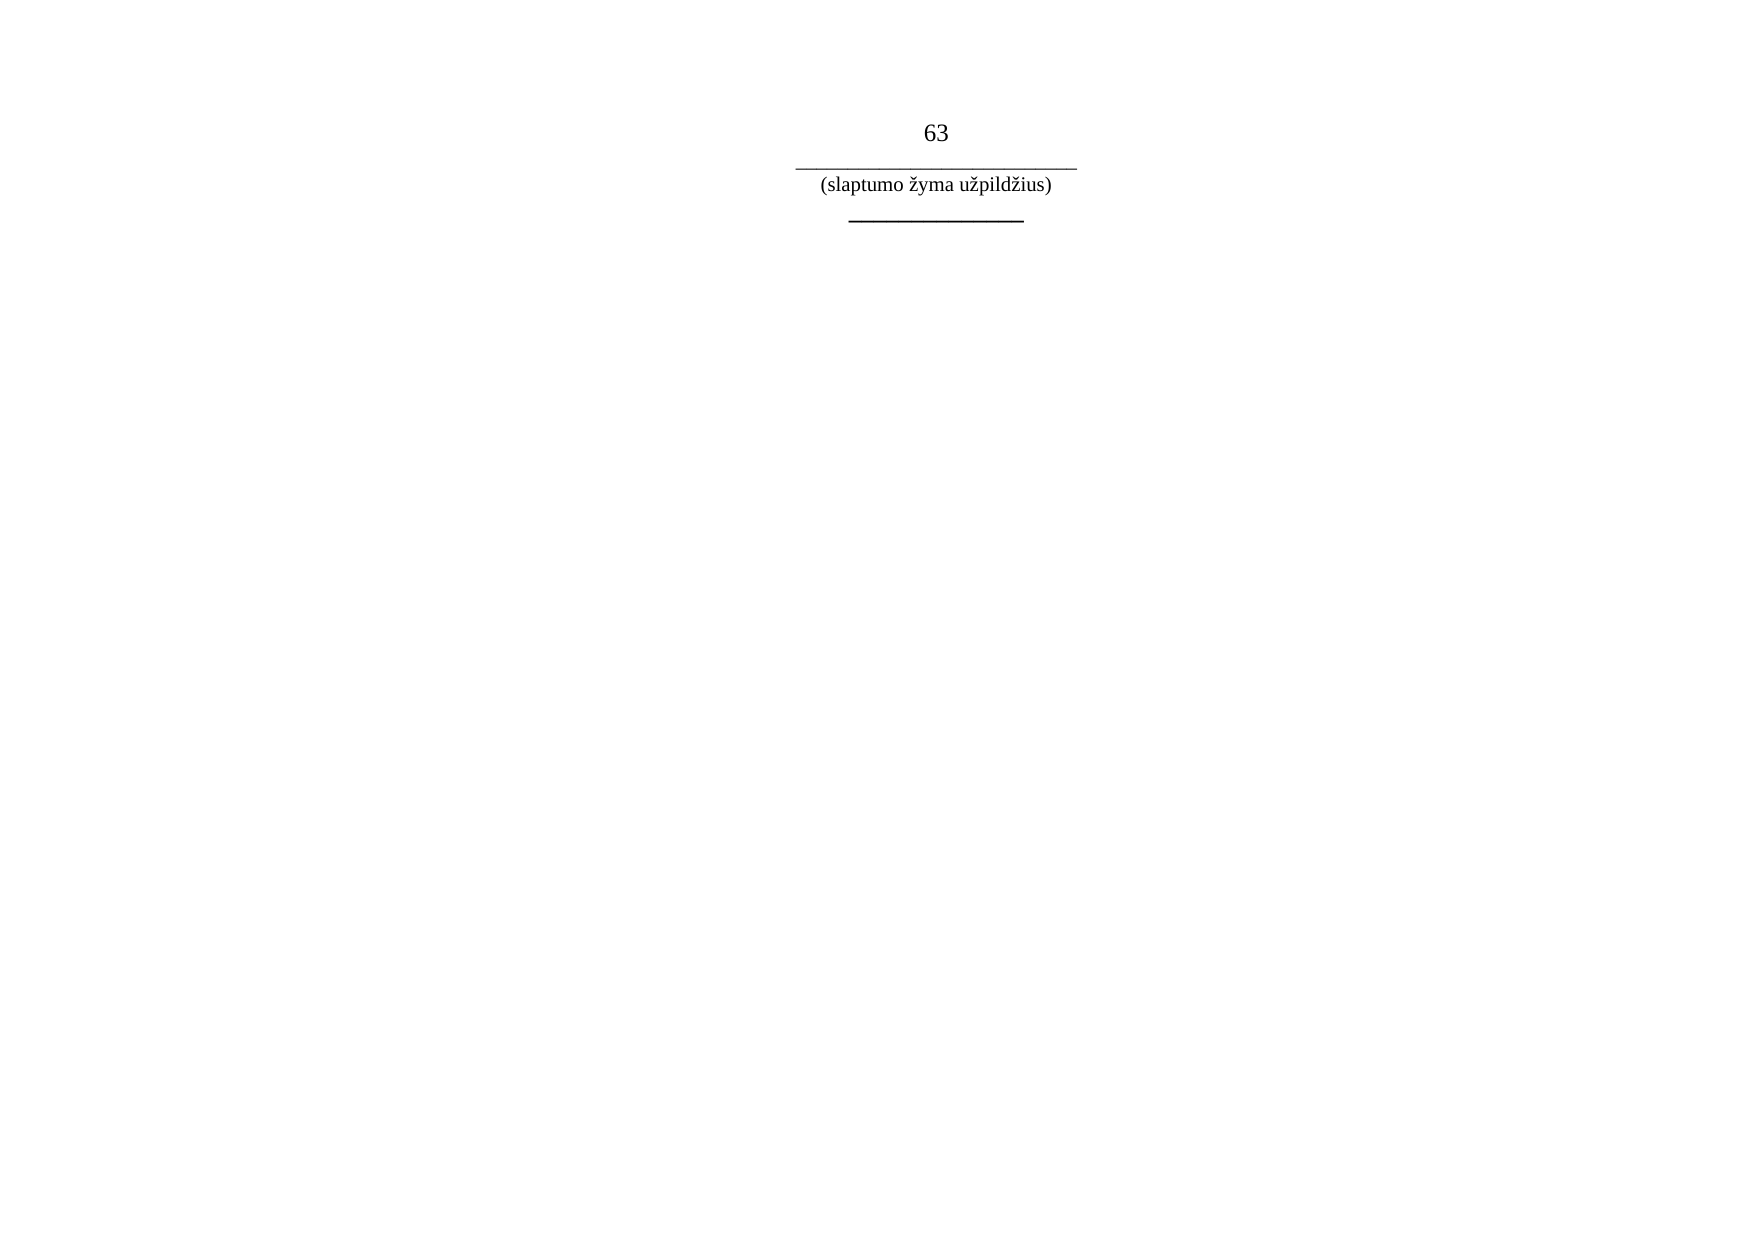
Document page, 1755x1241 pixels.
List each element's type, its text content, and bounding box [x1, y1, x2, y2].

text ___________________________ [177, 148, 1695, 172]
text (slaptumo žyma užpildžius) [177, 172, 1695, 196]
text ______________ [177, 196, 1695, 224]
